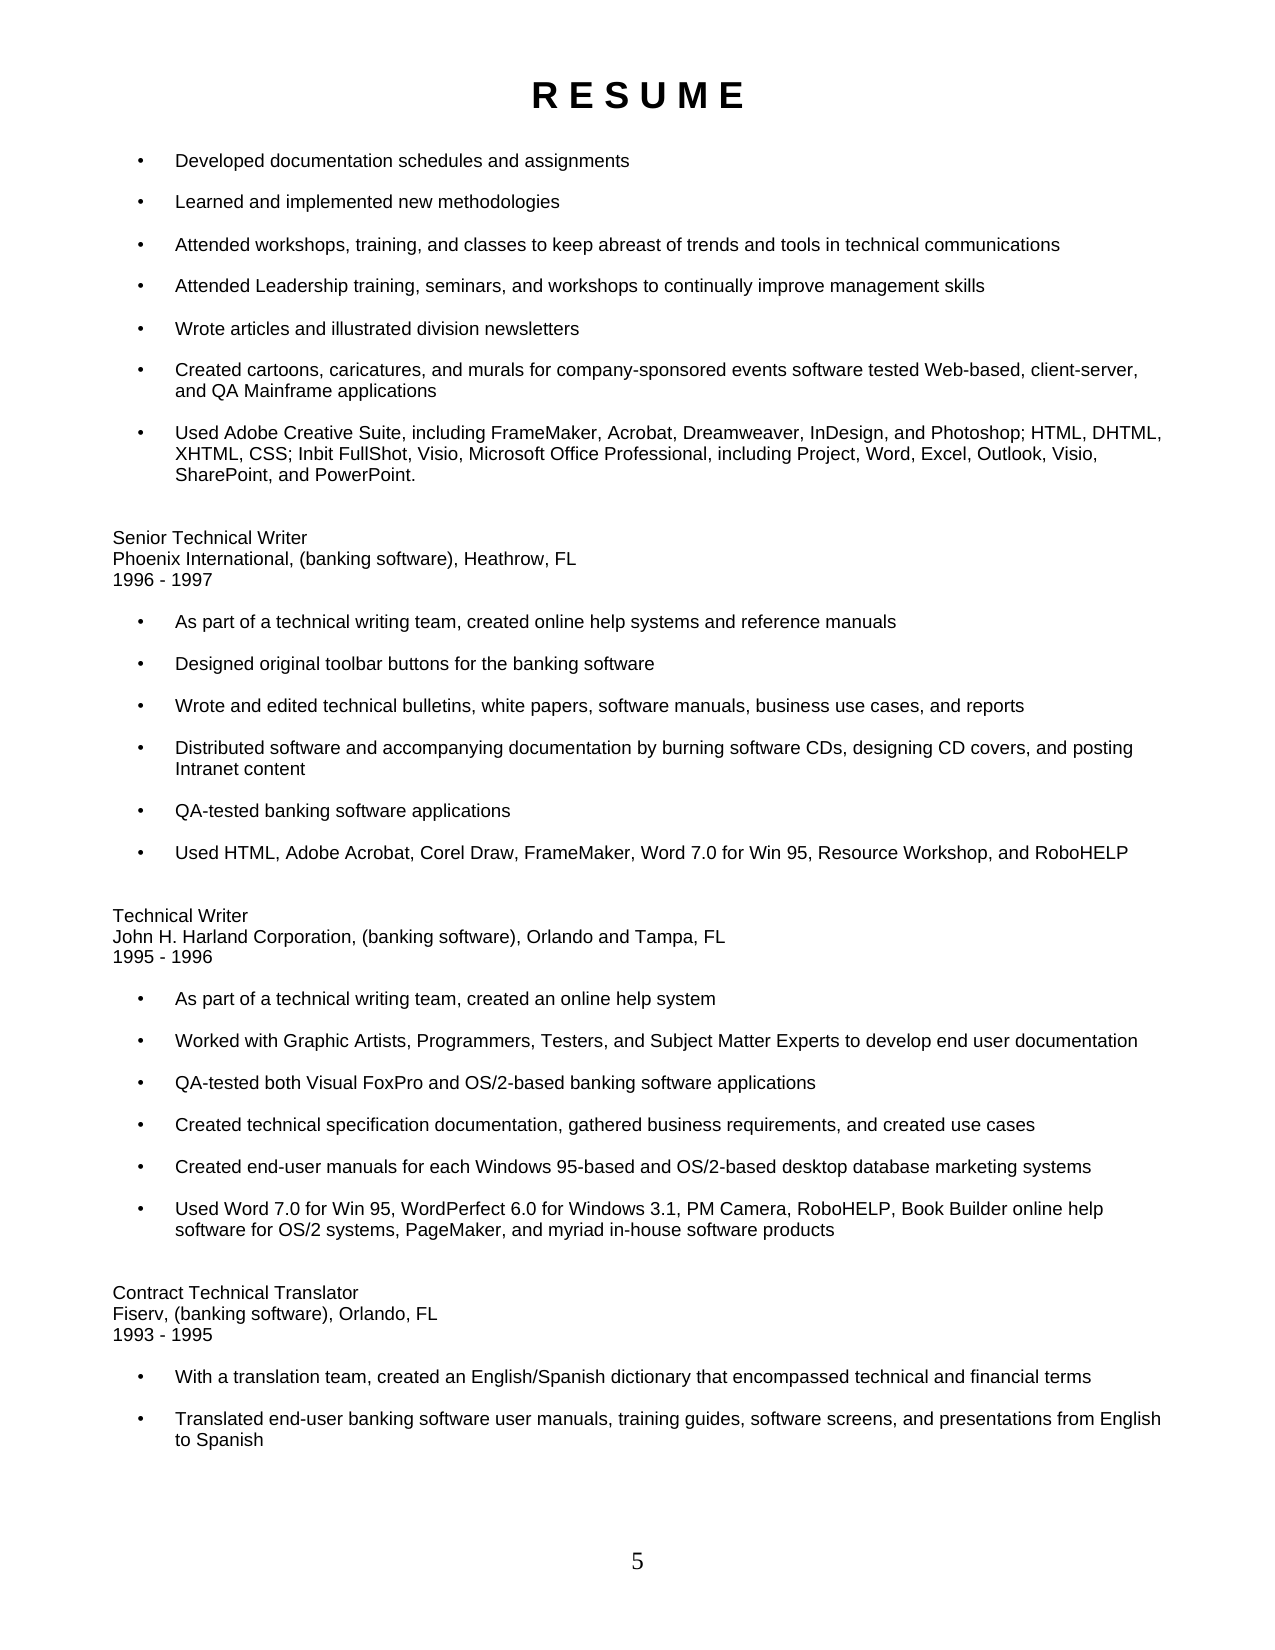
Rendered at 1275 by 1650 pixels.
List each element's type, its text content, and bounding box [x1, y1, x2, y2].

list With a translation team, created an English/Spanish dictionary that encompassed technical and financial terms [137, 1366, 1162, 1408]
list QA-tested both Visual FoxPro and OS/2-based banking software applications [137, 1073, 1162, 1115]
list Attended workshops, training, and classes to keep abreast of trends and tools in technical communications [137, 234, 1162, 276]
list Used HTML, Adobe Acrobat, Corel Draw, FrameMaker, Word 7.0 for Win 95, Resource Workshop, and RoboHELP [137, 842, 1162, 863]
text John H. Harland Corporation, (banking software), Orlando and Tampa, FL [112, 926, 1162, 947]
list Created technical specification documentation, gathered business requirements, and created use cases [137, 1115, 1162, 1157]
list Worked with Graphic Artists, Programmers, Testers, and Subject Matter Experts to develop end user documentation [137, 1031, 1162, 1073]
list Created cartoons, caricatures, and murals for company-sponsored events software tested Web-based, client-server, and QA Mainframe applications [137, 360, 1162, 423]
list Developed documentation schedules and assignments [137, 150, 1162, 192]
text Fiserv, (banking software), Orlando, FL [112, 1303, 1162, 1324]
list Distributed software and accompanying documentation by burning software CDs, designing CD covers, and posting Intranet content [137, 737, 1162, 800]
list Used Word 7.0 for Win 95, WordPerfect 6.0 for Windows 3.1, PM Camera, RoboHELP, Book Builder online help software for OS/2 systems, PageMaker, and myriad in-house software products [137, 1199, 1162, 1241]
text 1995 - 1996 [112, 947, 1162, 968]
list As part of a technical writing team, created online help systems and reference manuals [137, 611, 1162, 653]
list Designed original toolbar buttons for the banking software [137, 653, 1162, 695]
list Wrote and edited technical bulletins, white papers, software manuals, business use cases, and reports [137, 695, 1162, 737]
list Wrote articles and illustrated division newsletters [137, 318, 1162, 360]
list Translated end-user banking software user manuals, training guides, software screens, and presentations from English to Spanish [137, 1408, 1162, 1471]
text Senior Technical Writer [112, 528, 1162, 548]
list Created end-user manuals for each Windows 95-based and OS/2-based desktop database marketing systems [137, 1157, 1162, 1199]
text 1996 - 1997 [112, 569, 1162, 590]
text Technical Writer [112, 905, 1162, 926]
list Used Adobe Creative Suite, including FrameMaker, Acrobat, Dreamweaver, InDesign, and Photoshop; HTML, DHTML, XHTML, CSS; Inbit FullShot, Visio, Microsoft Office Professional, including Project, Word, Excel, Outlook, Visio, SharePoint, and PowerPoint. [137, 423, 1162, 486]
list Learned and implemented new methodologies [137, 192, 1162, 234]
text Phoenix International, (banking software), Heathrow, FL [112, 548, 1162, 569]
list Attended Leadership training, seminars, and workshops to continually improve management skills [137, 276, 1162, 318]
list QA-tested banking software applications [137, 800, 1162, 842]
text 1993 - 1995 [112, 1324, 1162, 1345]
list As part of a technical writing team, created an online help system [137, 989, 1162, 1031]
text Contract Technical Translator [112, 1283, 1162, 1303]
